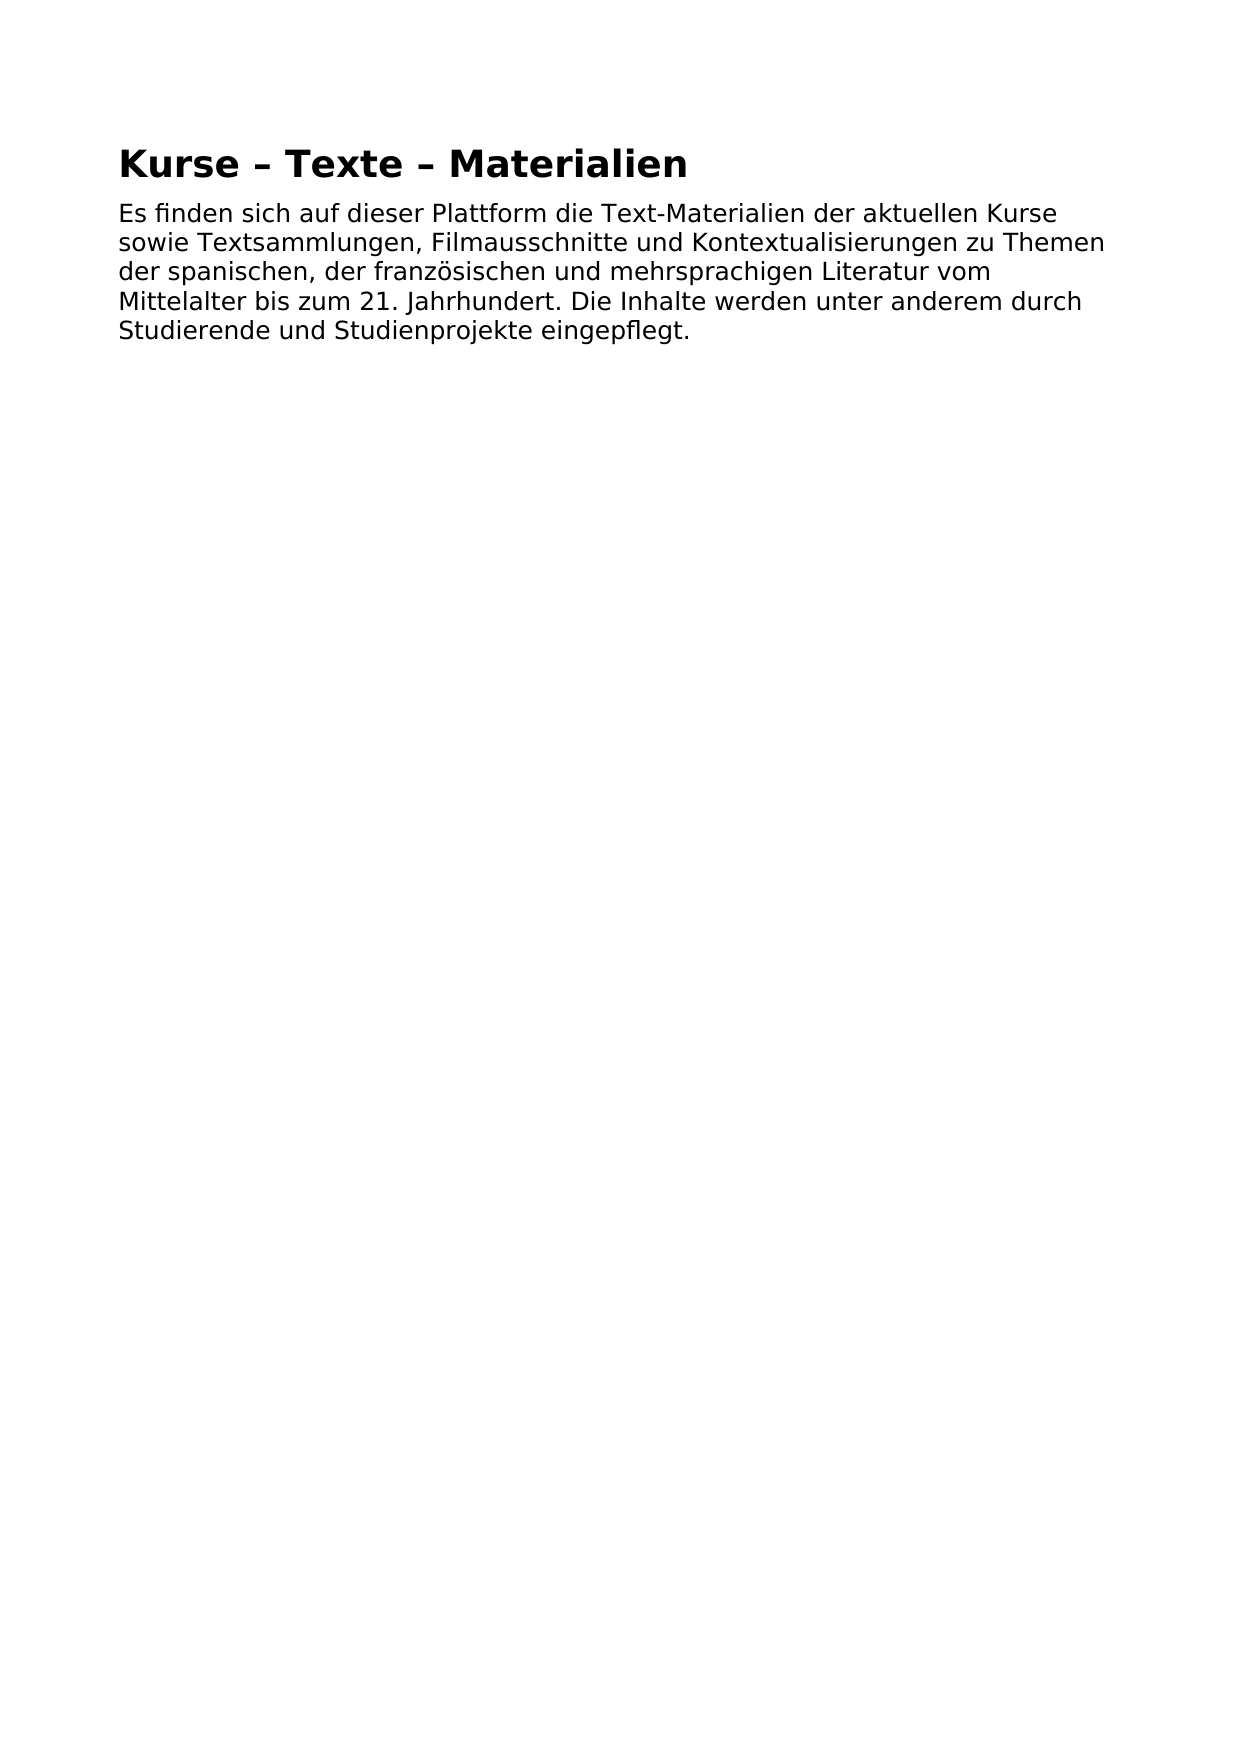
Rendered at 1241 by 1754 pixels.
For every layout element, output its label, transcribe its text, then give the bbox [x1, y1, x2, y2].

subtitle Kurse – Texte – Materialien [118, 143, 1122, 187]
text Es finden sich auf dieser Plattform die Text-Materialien der aktuellen Kurse sowie Textsammlungen, Filmausschnitte und Kontextualisierungen zu Themen der spanischen, der französischen und mehrsprachigen Literatur vom Mittelalter bis zum 21. Jahrhundert. Die Inhalte werden unter anderem durch Studierende und Studienprojekte eingepflegt. [118, 199, 1122, 345]
